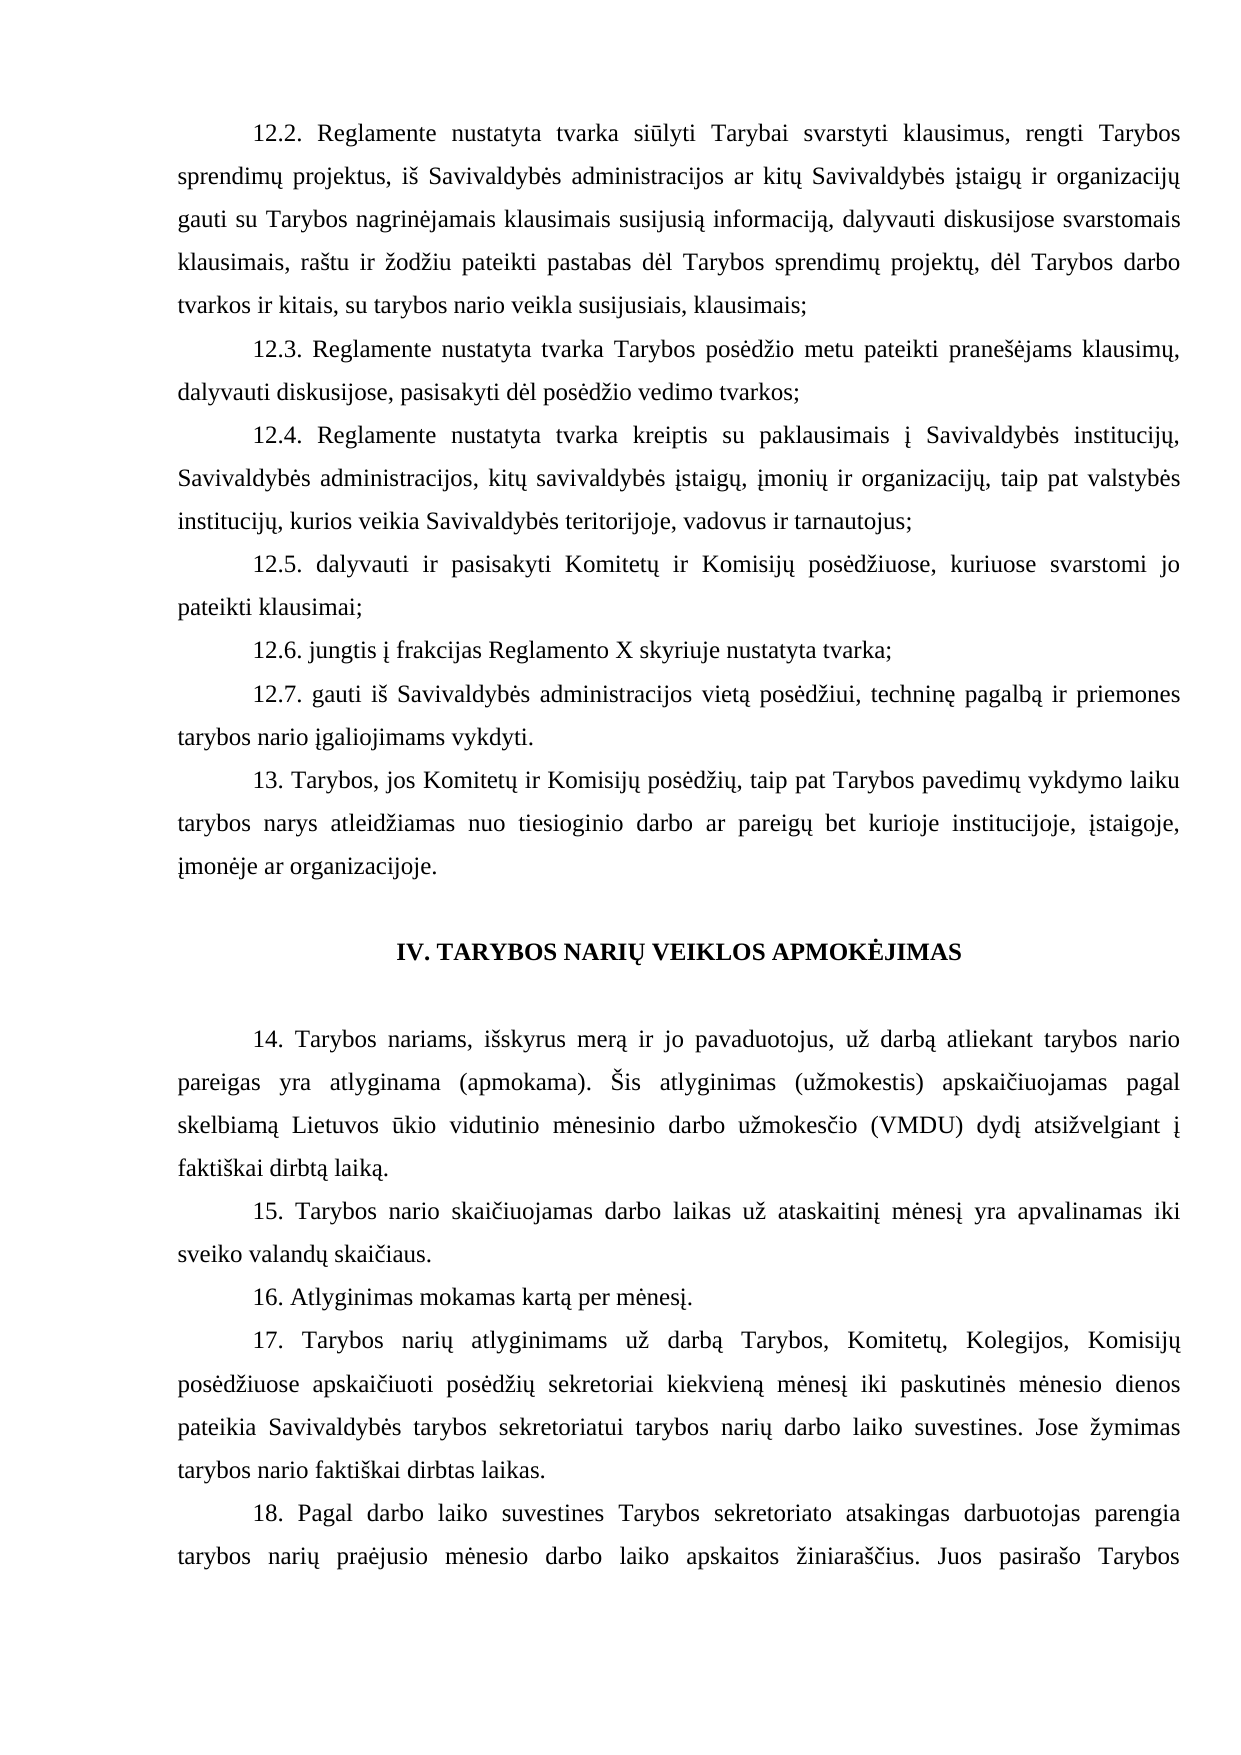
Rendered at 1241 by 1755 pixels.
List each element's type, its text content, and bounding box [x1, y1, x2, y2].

text 17. Tarybos narių atlyginimams už darbą Tarybos, Komitetų, Kolegijos, Komisijų posėdžiuose apskaičiuoti posėdžių sekretoriai kiekvieną mėnesį iki paskutinės mėnesio dienos pateikia Savivaldybės tarybos sekretoriatui tarybos narių darbo laiko suvestines. Jose žymimas tarybos nario faktiškai dirbtas laikas. [177, 1326, 1181, 1484]
text 12.2. Reglamente nustatyta tvarka siūlyti Tarybai svarstyti klausimus, rengti Tarybos sprendimų projektus, iš Savivaldybės administracijos ar kitų Savivaldybės įstaigų ir organizacijų gauti su Tarybos nagrinėjamais klausimais susijusią informaciją, dalyvauti diskusijose svarstomais klausimais, raštu ir žodžiu pateikti pastabas dėl Tarybos sprendimų projektų, dėl Tarybos darbo tvarkos ir kitais, su tarybos nario veikla susijusiais, klausimais; [177, 118, 1181, 319]
text IV. TARYBOS NARIŲ VEIKLOS APMOKĖJIMAS [177, 937, 1181, 966]
text 12.6. jungtis į frakcijas Reglamento X skyriuje nustatyta tvarka; [177, 636, 1181, 664]
text 12.7. gauti iš Savivaldybės administracijos vietą posėdžiui, techninę pagalbą ir priemones tarybos nario įgaliojimams vykdyti. [177, 679, 1181, 751]
text 18. Pagal darbo laiko suvestines Tarybos sekretoriato atsakingas darbuotojas parengia tarybos narių praėjusio mėnesio darbo laiko apskaitos žiniaraščius. Juos pasirašo Tarybos [177, 1498, 1181, 1570]
text 13. Tarybos, jos Komitetų ir Komisijų posėdžių, taip pat Tarybos pavedimų vykdymo laiku tarybos narys atleidžiamas nuo tiesioginio darbo ar pareigų bet kurioje institucijoje, įstaigoje, įmonėje ar organizacijoje. [177, 765, 1181, 880]
text 14. Tarybos nariams, išskyrus merą ir jo pavaduotojus, už darbą atliekant tarybos nario pareigas yra atlyginama (apmokama). Šis atlyginimas (užmokestis) apskaičiuojamas pagal skelbiamą Lietuvos ūkio vidutinio mėnesinio darbo užmokesčio (VMDU) dydį atsižvelgiant į faktiškai dirbtą laiką. [177, 1024, 1181, 1182]
text 15. Tarybos nario skaičiuojamas darbo laikas už ataskaitinį mėnesį yra apvalinamas iki sveiko valandų skaičiaus. [177, 1196, 1181, 1268]
text 16. Atlyginimas mokamas kartą per mėnesį. [177, 1282, 1181, 1311]
text 12.5. dalyvauti ir pasisakyti Komitetų ir Komisijų posėdžiuose, kuriuose svarstomi jo pateikti klausimai; [177, 549, 1181, 621]
text 12.3. Reglamente nustatyta tvarka Tarybos posėdžio metu pateikti pranešėjams klausimų, dalyvauti diskusijose, pasisakyti dėl posėdžio vedimo tvarkos; [177, 334, 1181, 406]
text 12.4. Reglamente nustatyta tvarka kreiptis su paklausimais į Savivaldybės institucijų, Savivaldybės administracijos, kitų savivaldybės įstaigų, įmonių ir organizacijų, taip pat valstybės institucijų, kurios veikia Savivaldybės teritorijoje, vadovus ir tarnautojus; [177, 420, 1181, 535]
